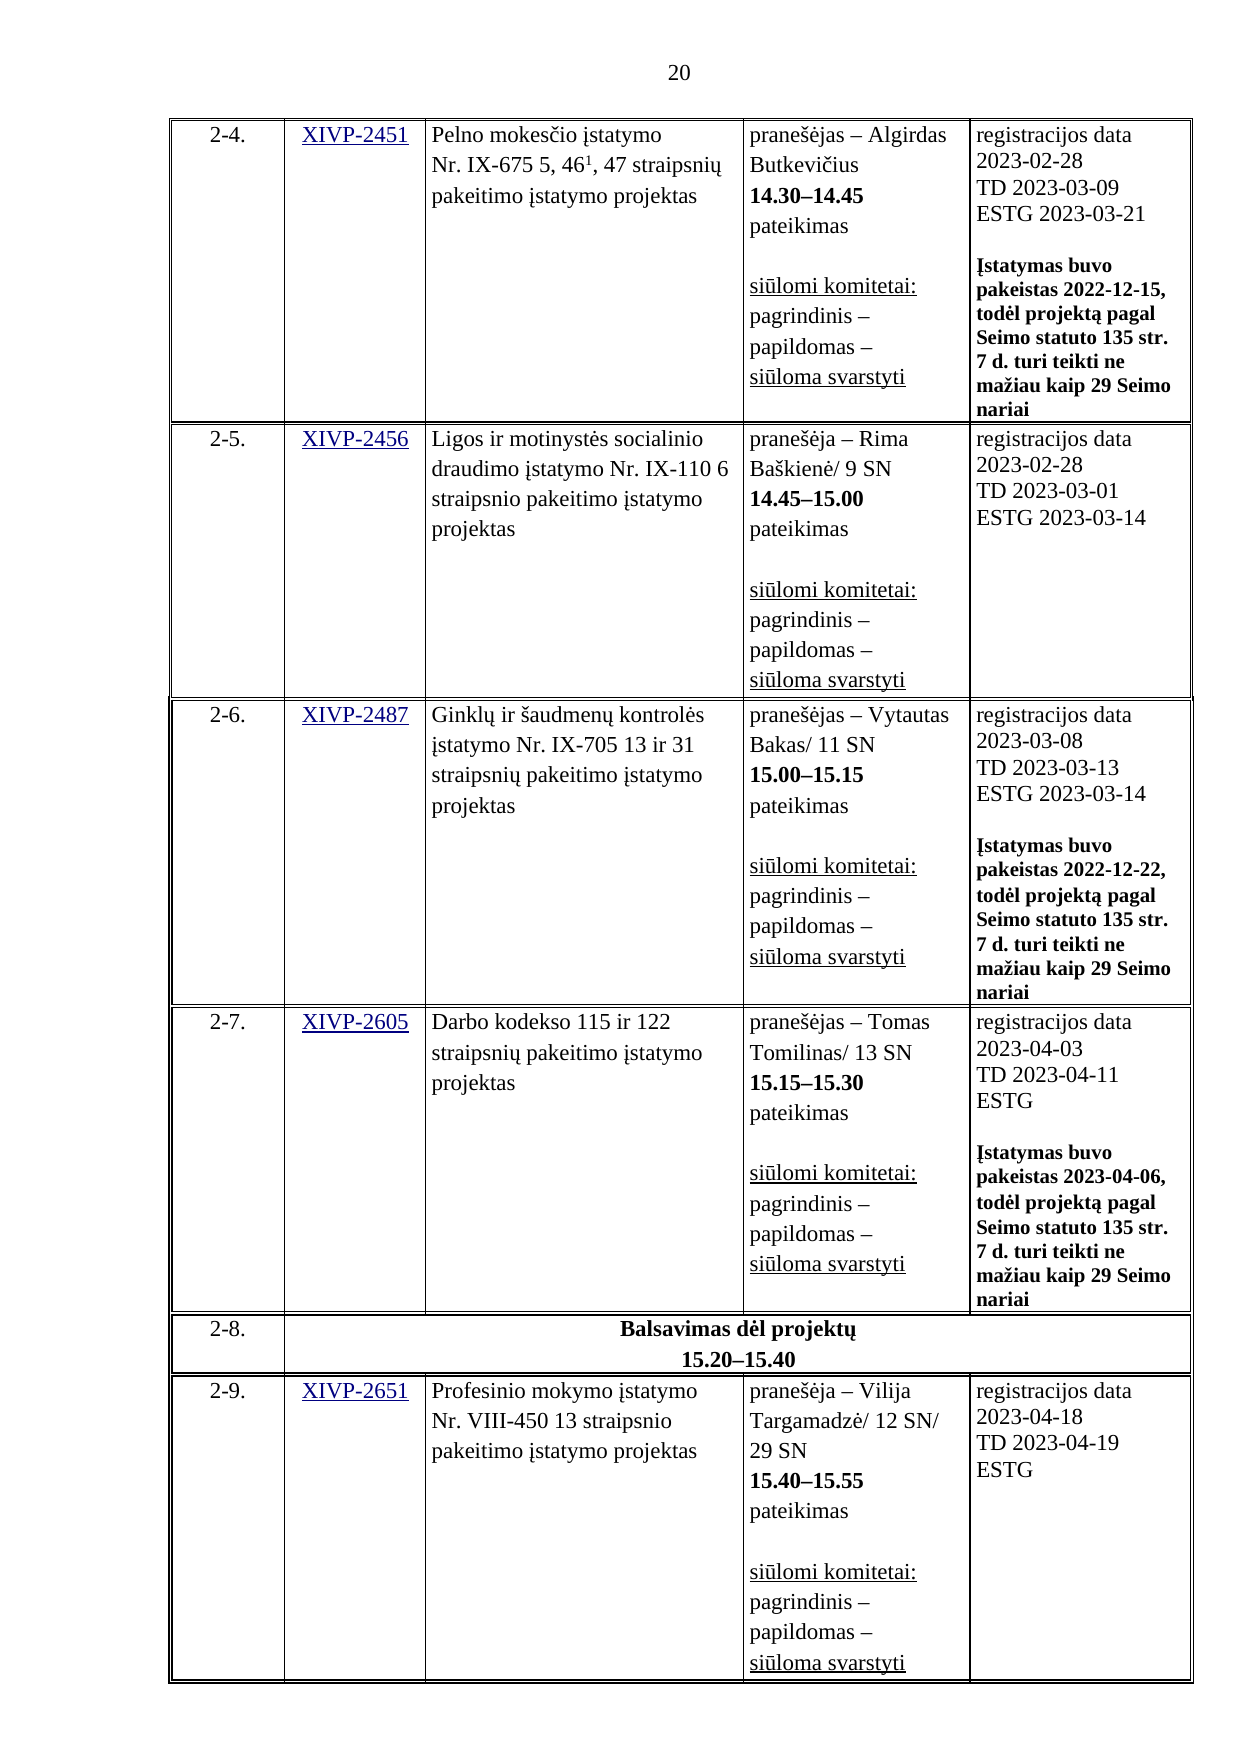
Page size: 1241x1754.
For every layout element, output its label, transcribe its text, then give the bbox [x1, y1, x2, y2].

table_cell Darbo kodekso 115 ir 122 straipsnių pakeitimo įstatymo projektas [426, 1008, 743, 1311]
table_cell 2-7. [173, 1008, 284, 1311]
table_cell [1194, 1004, 1240, 1311]
table_cell 2-6. [173, 701, 284, 1004]
table_cell [1194, 1311, 1240, 1372]
table_cell registracijos data 2023-02-28 TD 2023-03-01 ESTG 2023-03-14 [971, 425, 1190, 696]
table_cell [1193, 421, 1240, 696]
table_cell [1194, 1372, 1240, 1679]
table_cell pranešėjas – Vytautas Bakas/ 11 SN 15.00–15.15 pateikimas siūlomi komitetai: pagrindinis – papildomas – siūloma svarstyti [744, 701, 969, 1004]
table_cell [1194, 696, 1240, 1004]
table_cell Profesinio mokymo įstatymo Nr. VIII-450 13 straipsnio pakeitimo įstatymo projektas [426, 1377, 743, 1679]
table_cell Ligos ir motinystės socialinio draudimo įstatymo Nr. IX-110 6 straipsnio pakeitimo įstatymo projektas [426, 425, 743, 696]
table_cell Balsavimas dėl projektų 15.20–15.40 [285, 1316, 1190, 1372]
table_cell 2-5. [172, 425, 284, 696]
table_cell 2-4. [172, 121, 284, 421]
table_cell 2-8. [173, 1316, 284, 1372]
table_cell XIVP-2456 [285, 425, 425, 696]
table_cell Pelno mokesčio įstatymo Nr. IX-675 5, 461, 47 straipsnių pakeitimo įstatymo projektas [426, 121, 743, 421]
table_cell XIVP-2451 [285, 121, 425, 421]
table_cell pranešėja – Vilija Targamadzė/ 12 SN/ 29 SN 15.40–15.55 pateikimas siūlomi komitetai: pagrindinis – papildomas – siūloma svarstyti [744, 1377, 969, 1679]
table_cell Ginklų ir šaudmenų kontrolės įstatymo Nr. IX-705 13 ir 31 straipsnių pakeitimo įstatymo projektas [426, 701, 743, 1004]
table_cell registracijos data 2023-03-08 TD 2023-03-13 ESTG 2023-03-14 Įstatymas buvo pakeistas 2022-12-22, todėl projektą pagal Seimo statuto 135 str. 7 d. turi teikti ne mažiau kaip 29 Seimo nariai [971, 701, 1190, 1004]
table_cell [1193, 118, 1240, 421]
table_cell XIVP-2651 [285, 1377, 425, 1679]
table_cell registracijos data 2023-04-18 TD 2023-04-19 ESTG [971, 1377, 1190, 1679]
table_cell pranešėjas – Tomas Tomilinas/ 13 SN 15.15–15.30 pateikimas siūlomi komitetai: pagrindinis – papildomas – siūloma svarstyti [744, 1008, 969, 1311]
table_cell registracijos data 2023-02-28 TD 2023-03-09 ESTG 2023-03-21 Įstatymas buvo pakeistas 2022-12-15, todėl projektą pagal Seimo statuto 135 str. 7 d. turi teikti ne mažiau kaip 29 Seimo nariai [971, 121, 1190, 421]
table_cell pranešėjas – Algirdas Butkevičius 14.30–14.45 pateikimas siūlomi komitetai: pagrindinis – papildomas – siūloma svarstyti [744, 121, 969, 421]
table_cell 2-9. [173, 1377, 284, 1679]
table_cell pranešėja – Rima Baškienė/ 9 SN 14.45–15.00 pateikimas siūlomi komitetai: pagrindinis – papildomas – siūloma svarstyti [744, 425, 969, 696]
table_cell XIVP-2605 [285, 1008, 425, 1311]
table_cell XIVP-2487 [285, 701, 425, 1004]
table_cell registracijos data 2023-04-03 TD 2023-04-11 ESTG Įstatymas buvo pakeistas 2023-04-06, todėl projektą pagal Seimo statuto 135 str. 7 d. turi teikti ne mažiau kaip 29 Seimo nariai [971, 1008, 1190, 1311]
